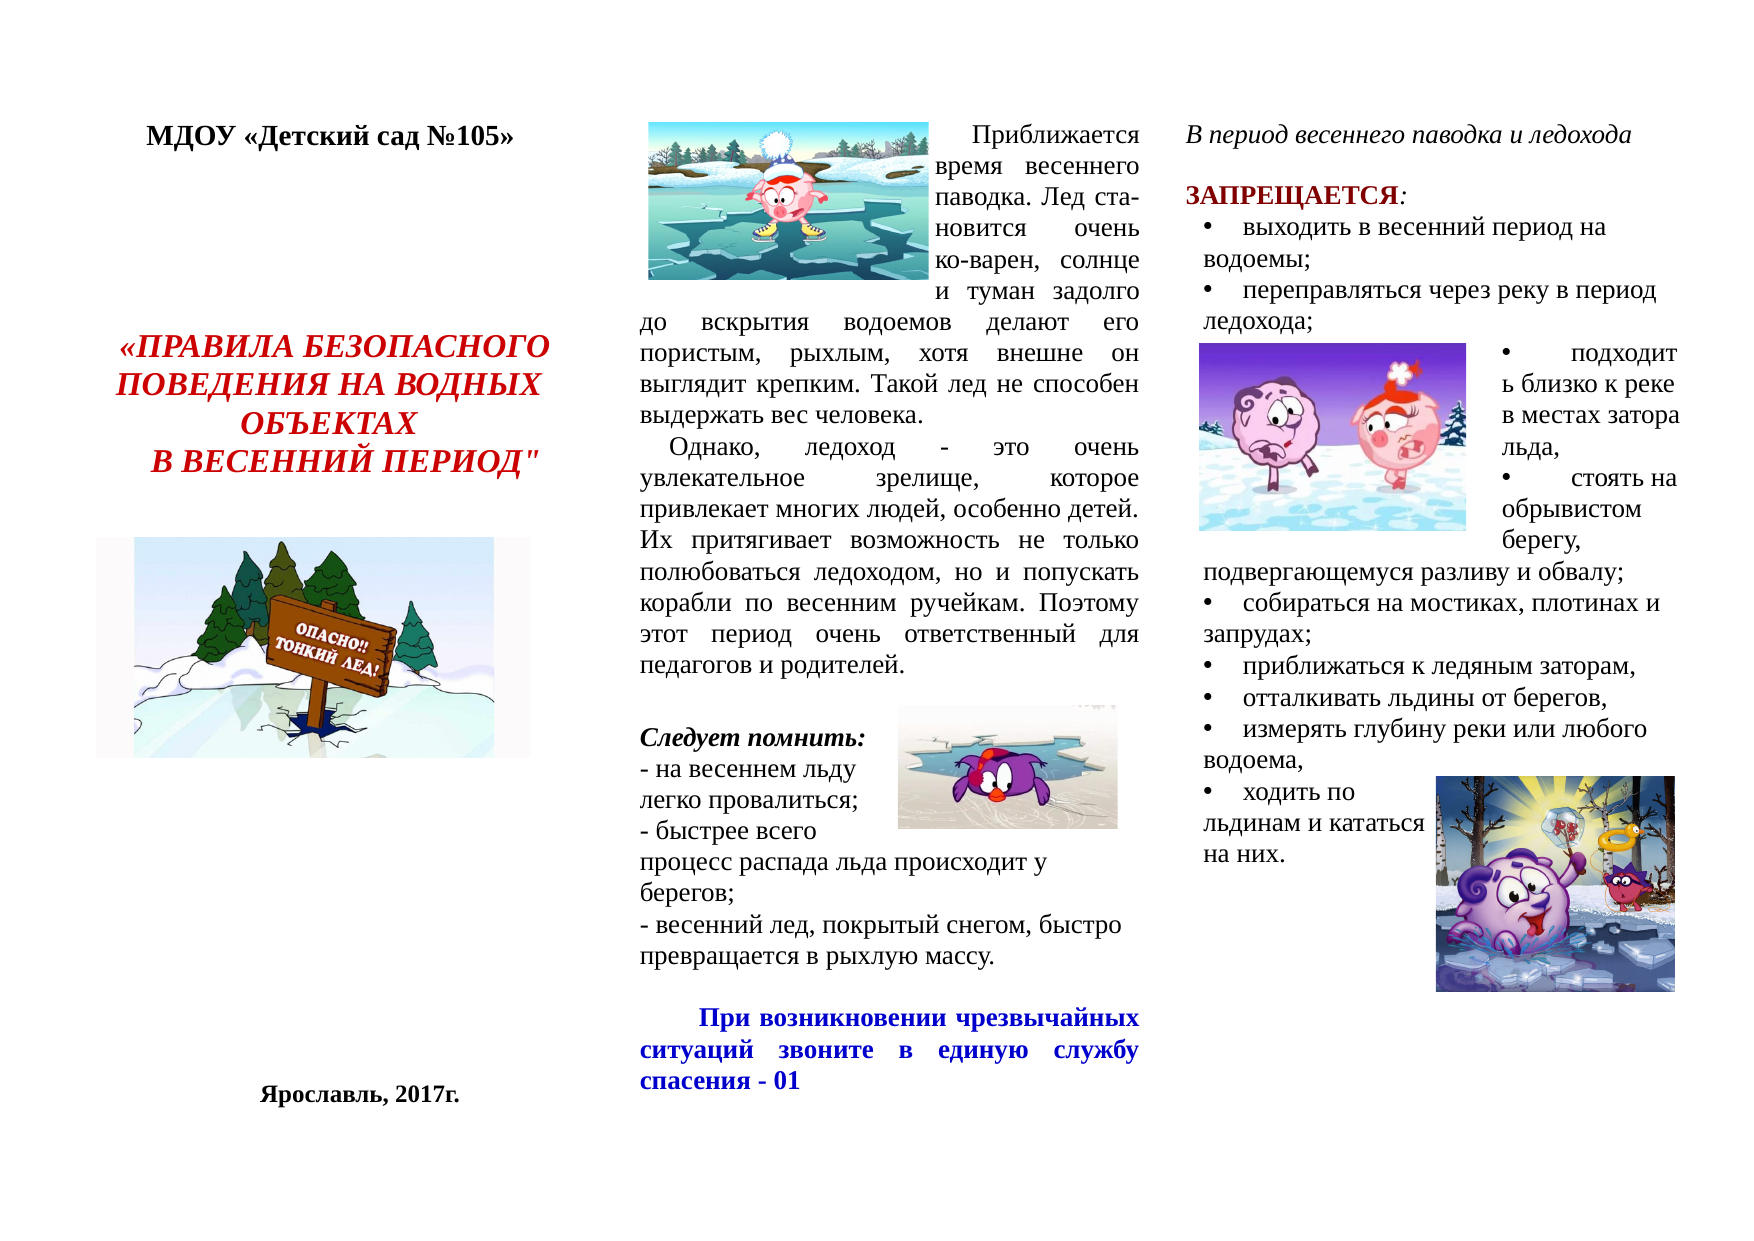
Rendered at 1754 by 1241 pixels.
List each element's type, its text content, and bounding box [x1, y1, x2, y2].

text В период весеннего паводка и ледохода [1185, 118, 1681, 149]
list ходить по льдинам и кататься на них. [1203, 775, 1681, 869]
picture [1199, 343, 1467, 531]
list выходить в весенний период на водоемы; [1203, 210, 1681, 273]
picture [897, 705, 1118, 829]
list стоять на обрывистом берегу, подвергающемуся разливу и обвалу; [1203, 461, 1681, 586]
list переправляться через реку в период ледохода; [1203, 273, 1681, 336]
text - на весеннем льду легко провалиться; [639, 752, 897, 814]
text Следует помнить: [639, 721, 897, 752]
list измерять глубину реки или любого водоема, [1203, 712, 1681, 775]
text [1118, 752, 1139, 814]
list собираться на мостиках, плотинах и запрудах; [1203, 586, 1681, 649]
text Приближается время весеннего паводка. Лед ста-новится очень ко-варен, солнце и туман задолго до вскрытия водоемов делают его пористым, рыхлым, хотя внешне он выглядит крепким. Такой лед не способен выдержать вес человека. [639, 118, 1139, 429]
text ЗАПРЕЩАЕТСЯ: [1185, 179, 1681, 210]
text Однако, ледоход - это очень увлекательное зрелище, которое привлекает многих людей, особенно детей. Их притягивает возможность не только полюбоваться ледоходом, но и попускать корабли по весенним ручейкам. Поэтому этот период очень ответственный для педагогов и родителей. [639, 430, 1139, 679]
text - быстрее всего процесс распада льда происходит у берегов; [639, 814, 1139, 908]
picture [96, 537, 531, 758]
list отталкивать льдины от берегов, [1203, 681, 1681, 712]
text «ПРАВИЛА БЕЗОПАСНОГО ПОВЕДЕНИЯ НА ВОДНЫХ ОБЪЕКТАХ [83, 326, 577, 441]
text МДОУ «Детский сад №105» [60, 118, 601, 152]
text [1118, 721, 1139, 752]
list приближаться к ледяным заторам, [1203, 649, 1681, 680]
text Ярославль, 2017г. [60, 1079, 601, 1107]
text В ВЕСЕННИЙ ПЕРИОД" [60, 442, 571, 480]
text - весенний лед, покрытый снегом, быстро превращается в рыхлую массу. [639, 908, 1139, 970]
list подходить близко к реке в местах затора льда, [1203, 336, 1681, 461]
picture [648, 122, 929, 280]
picture [1435, 776, 1675, 992]
text При возникновении чрезвычайных ситуаций звоните в единую службу спасения - 01 [639, 1002, 1139, 1095]
